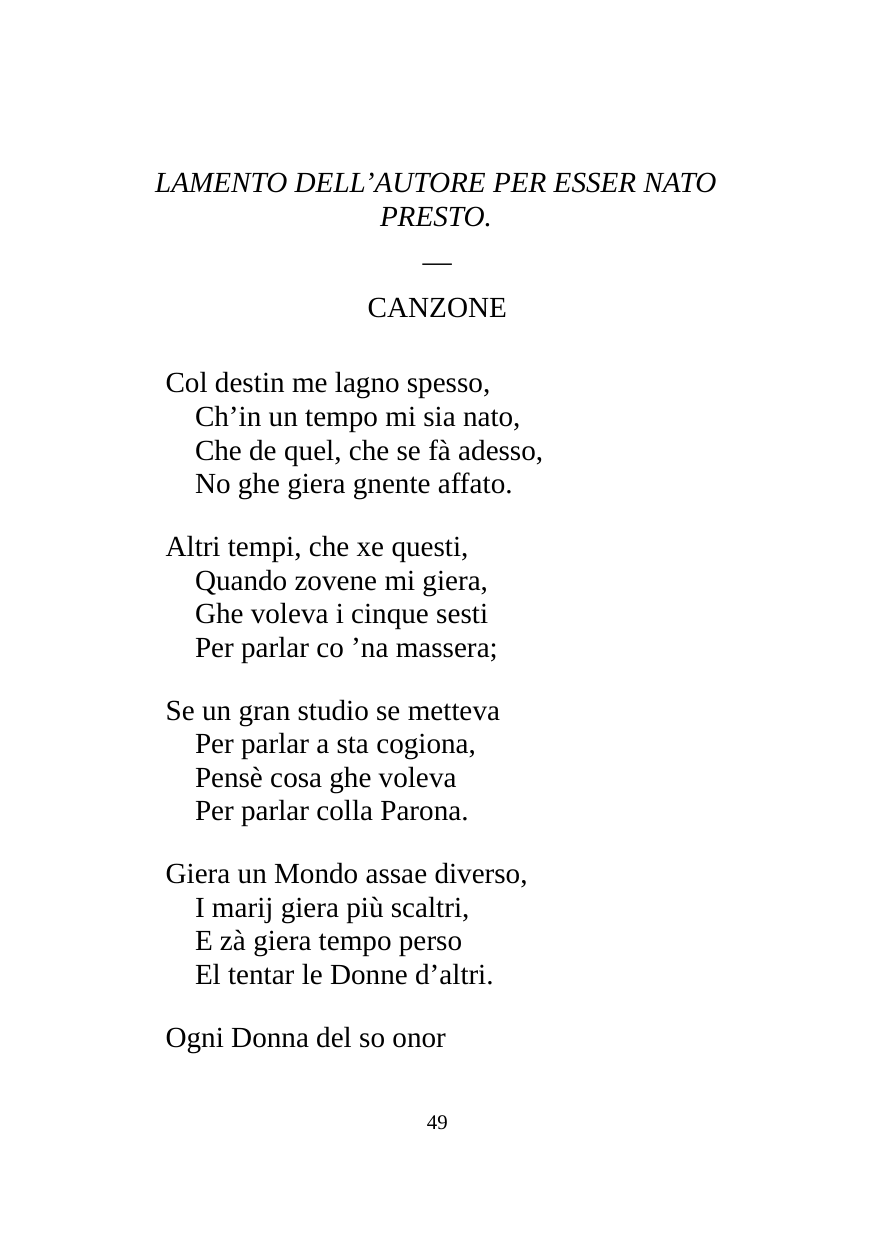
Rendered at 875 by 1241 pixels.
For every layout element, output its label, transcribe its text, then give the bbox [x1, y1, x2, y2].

text Col destin me lagno spesso, Ch’in un tempo mi sia nato, Che de quel, che se fà adesso, No ghe giera gnente affato. [165, 366, 768, 500]
subtitle LAMENTO DELL’AUTORE PER ESSER NATO PRESTO. [106, 165, 768, 232]
text Se un gran studio se metteva Per parlar a sta cogiona, Pensè cosa ghe voleva Per parlar colla Parona. [165, 693, 768, 827]
text CANZONE [106, 290, 768, 324]
text Giera un Mondo assae diverso, I marij giera più scaltri, E zà giera tempo perso El tentar le Donne d’altri. [165, 856, 768, 991]
text Altri tempi, che xe questi, Quando zovene mi giera, Ghe voleva i cinque sesti Per parlar co ’na massera; [165, 529, 768, 663]
text Ogni Donna del so onor [165, 1020, 768, 1054]
text — [106, 244, 768, 278]
